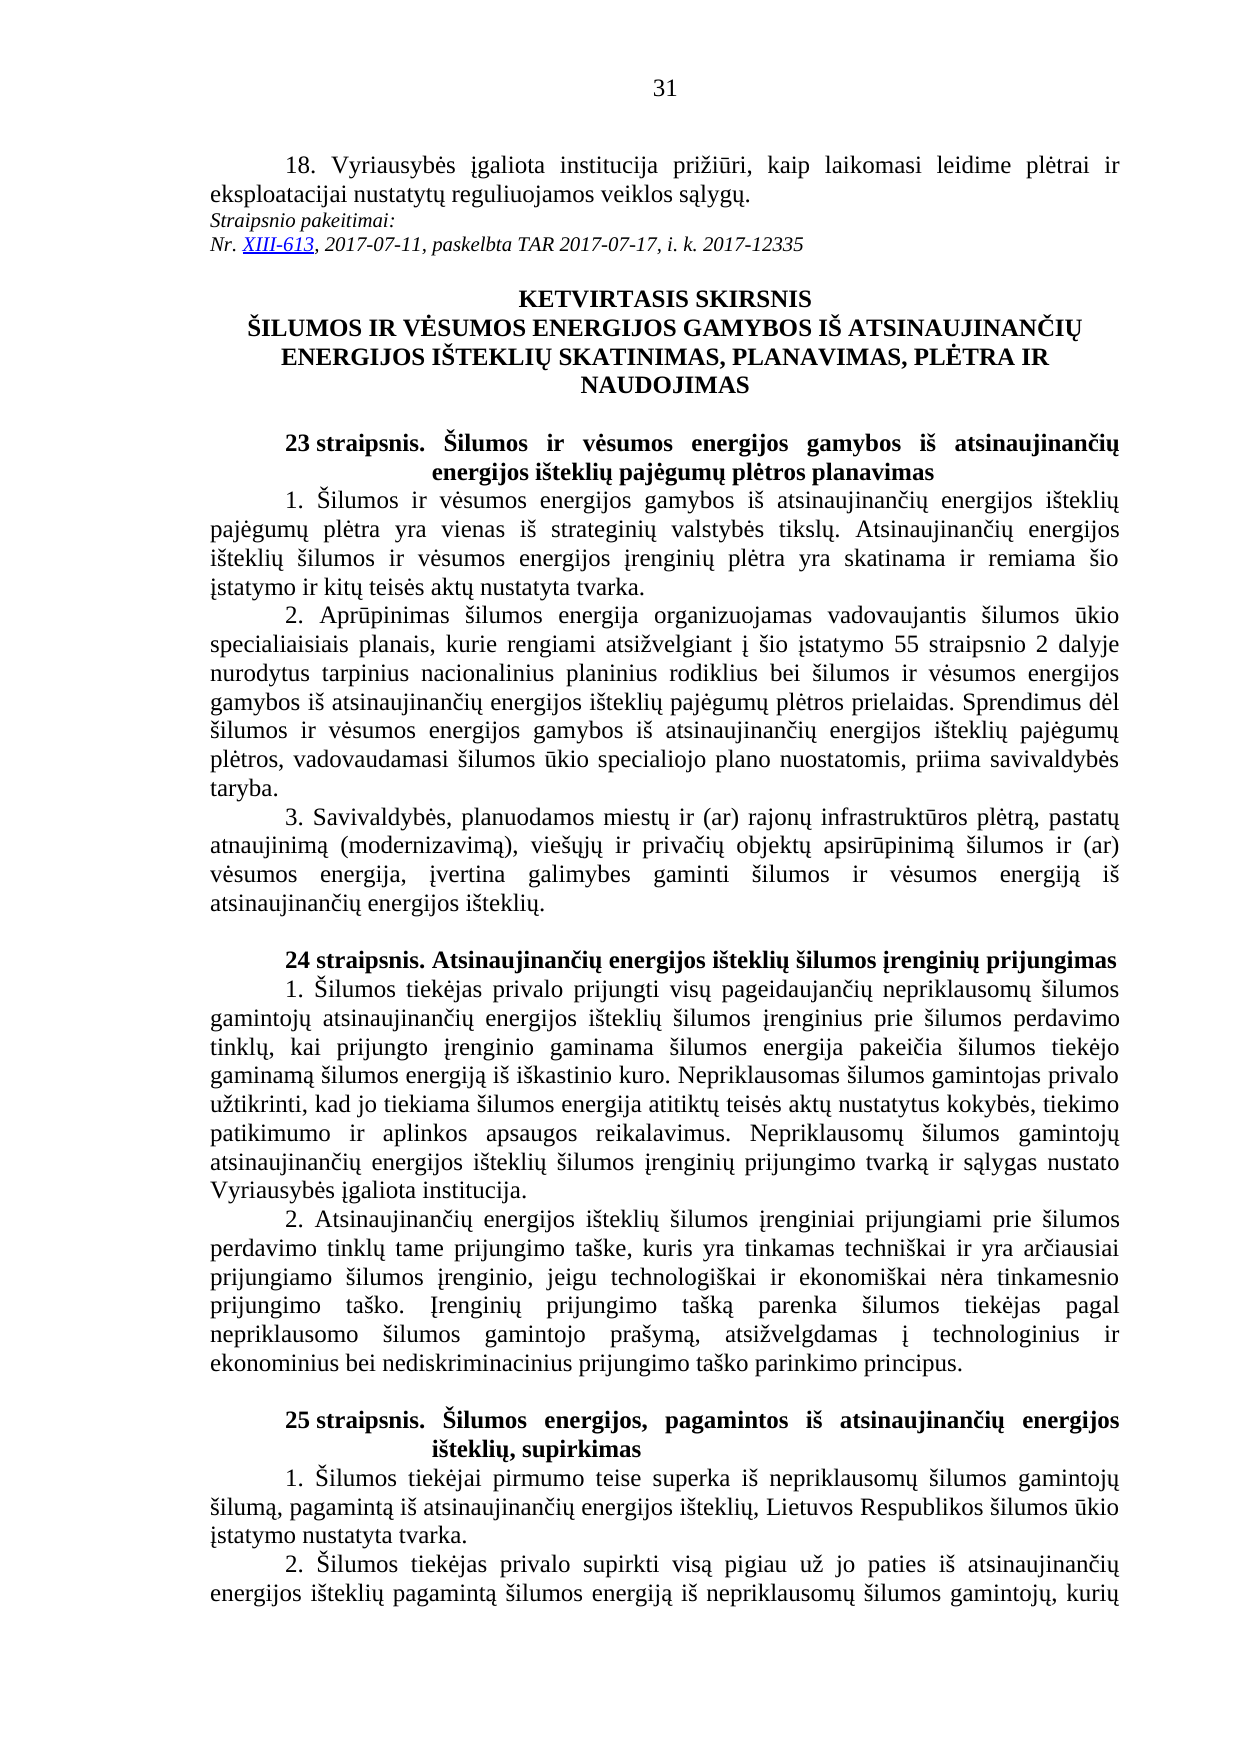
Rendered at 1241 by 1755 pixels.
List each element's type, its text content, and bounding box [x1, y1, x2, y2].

text 18. Vyriausybės įgaliota institucija prižiūri, kaip laikomasi leidime plėtrai ir eksploatacijai nustatytų reguliuojamos veiklos sąlygų. [210, 150, 1120, 207]
text 2. Atsinaujinančių energijos išteklių šilumos įrenginiai prijungiami prie šilumos perdavimo tinklų tame prijungimo taške, kuris yra tinkamas techniškai ir yra arčiausiai prijungiamo šilumos įrenginio, jeigu technologiškai ir ekonomiškai nėra tinkamesnio prijungimo taško. Įrenginių prijungimo tašką parenka šilumos tiekėjas pagal nepriklausomo šilumos gamintojo prašymą, atsižvelgdamas į technologinius ir ekonominius bei nediskriminacinius prijungimo taško parinkimo principus. [210, 1204, 1120, 1377]
text 25 straipsnis. Šilumos energijos, pagamintos iš atsinaujinančių energijos išteklių, supirkimas [285, 1406, 1120, 1463]
text 2. Aprūpinimas šilumos energija organizuojamas vadovaujantis šilumos ūkio specialiaisiais planais, kurie rengiami atsižvelgiant į šio įstatymo 55 straipsnio 2 dalyje nurodytus tarpinius nacionalinius planinius rodiklius bei šilumos ir vėsumos energijos gamybos iš atsinaujinančių energijos išteklių pajėgumų plėtros prielaidas. Sprendimus dėl šilumos ir vėsumos energijos gamybos iš atsinaujinančių energijos išteklių pajėgumų plėtros, vadovaudamasi šilumos ūkio specialiojo plano nuostatomis, priima savivaldybės taryba. [210, 601, 1120, 802]
text ŠILUMOS IR VĖSUMOS ENERGIJOS GAMYBOS IŠ ATSINAUJINANČIŲ ENERGIJOS IŠTEKLIŲ SKATINIMAS, PLANAVIMAS, PLĖTRA IR NAUDOJIMAS [210, 313, 1120, 399]
text KETVIRTASIS SKIRSNIS [210, 284, 1120, 313]
text 1. Šilumos tiekėjas privalo prijungti visų pageidaujančių nepriklausomų šilumos gamintojų atsinaujinančių energijos išteklių šilumos įrenginius prie šilumos perdavimo tinklų, kai prijungto įrenginio gaminama šilumos energija pakeičia šilumos tiekėjo gaminamą šilumos energiją iš iškastinio kuro. Nepriklausomas šilumos gamintojas privalo užtikrinti, kad jo tiekiama šilumos energija atitiktų teisės aktų nustatytus kokybės, tiekimo patikimumo ir aplinkos apsaugos reikalavimus. Nepriklausomų šilumos gamintojų atsinaujinančių energijos išteklių šilumos įrenginių prijungimo tvarką ir sąlygas nustato Vyriausybės įgaliota institucija. [210, 974, 1120, 1204]
text 23 straipsnis. Šilumos ir vėsumos energijos gamybos iš atsinaujinančių energijos išteklių pajėgumų plėtros planavimas [285, 428, 1120, 486]
text Nr. XIII-613, 2017-07-11, paskelbta TAR 2017-07-17, i. k. 2017-12335 [210, 232, 1120, 256]
text 2. Šilumos tiekėjas privalo supirkti visą pigiau už jo paties iš atsinaujinančių energijos išteklių pagamintą šilumos energiją iš nepriklausomų šilumos gamintojų, kurių [210, 1549, 1120, 1607]
text 3. Savivaldybės, planuodamos miestų ir (ar) rajonų infrastruktūros plėtrą, pastatų atnaujinimą (modernizavimą), viešųjų ir privačių objektų apsirūpinimą šilumos ir (ar) vėsumos energija, įvertina galimybes gaminti šilumos ir vėsumos energiją iš atsinaujinančių energijos išteklių. [210, 802, 1120, 917]
text 1. Šilumos tiekėjai pirmumo teise superka iš nepriklausomų šilumos gamintojų šilumą, pagamintą iš atsinaujinančių energijos išteklių, Lietuvos Respublikos šilumos ūkio įstatymo nustatyta tvarka. [210, 1463, 1120, 1549]
text 24 straipsnis. Atsinaujinančių energijos išteklių šilumos įrenginių prijungimas [210, 946, 1120, 974]
text Straipsnio pakeitimai: [210, 207, 1120, 232]
text 1. Šilumos ir vėsumos energijos gamybos iš atsinaujinančių energijos išteklių pajėgumų plėtra yra vienas iš strateginių valstybės tikslų. Atsinaujinančių energijos išteklių šilumos ir vėsumos energijos įrenginių plėtra yra skatinama ir remiama šio įstatymo ir kitų teisės aktų nustatyta tvarka. [210, 486, 1120, 601]
